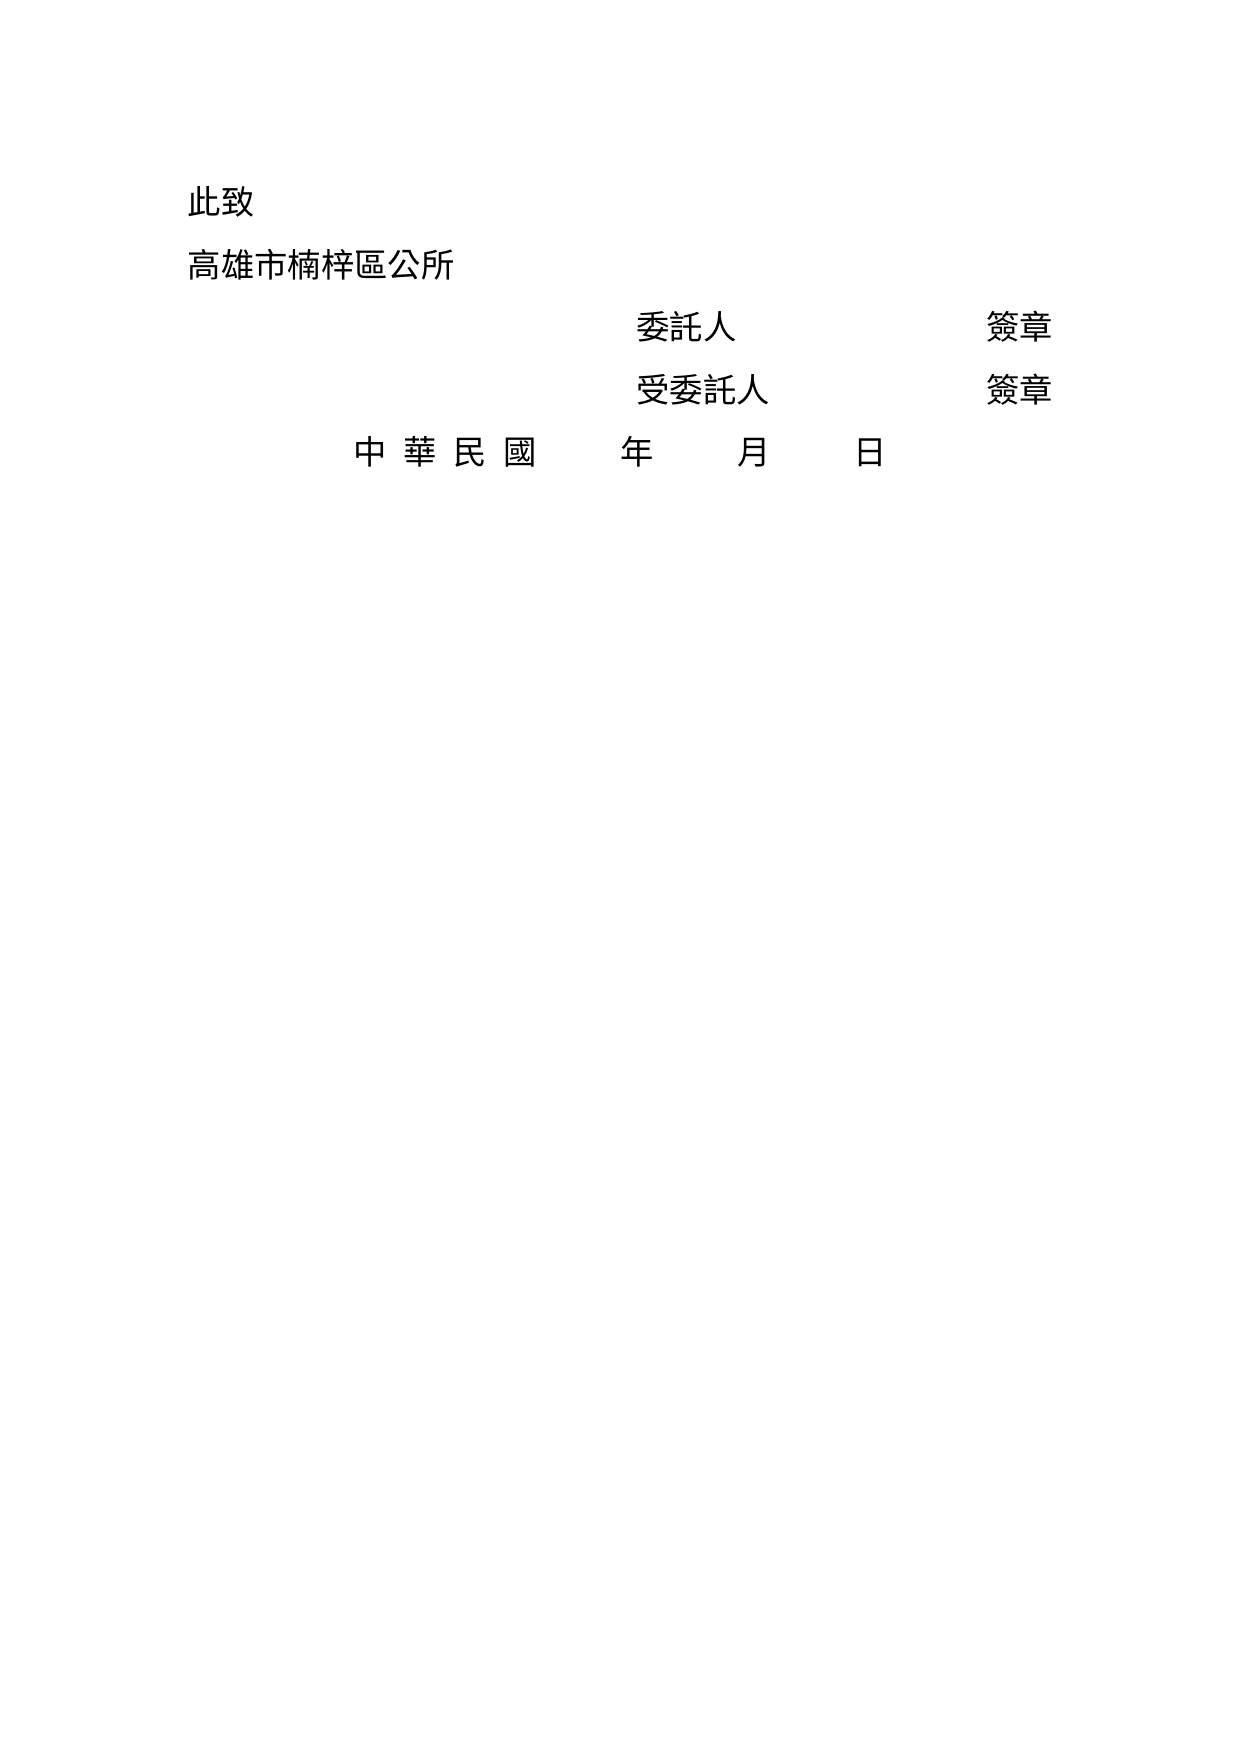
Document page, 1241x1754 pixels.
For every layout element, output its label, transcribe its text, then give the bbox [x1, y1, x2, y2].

text 受委託人 簽章 [187, 346, 1053, 408]
text 高雄市楠梓區公所 [187, 221, 1053, 283]
text 此致 [187, 158, 1053, 221]
text 中 華 民 國 年 月 日 [187, 408, 1053, 471]
text 委託人 簽章 [187, 283, 1053, 346]
